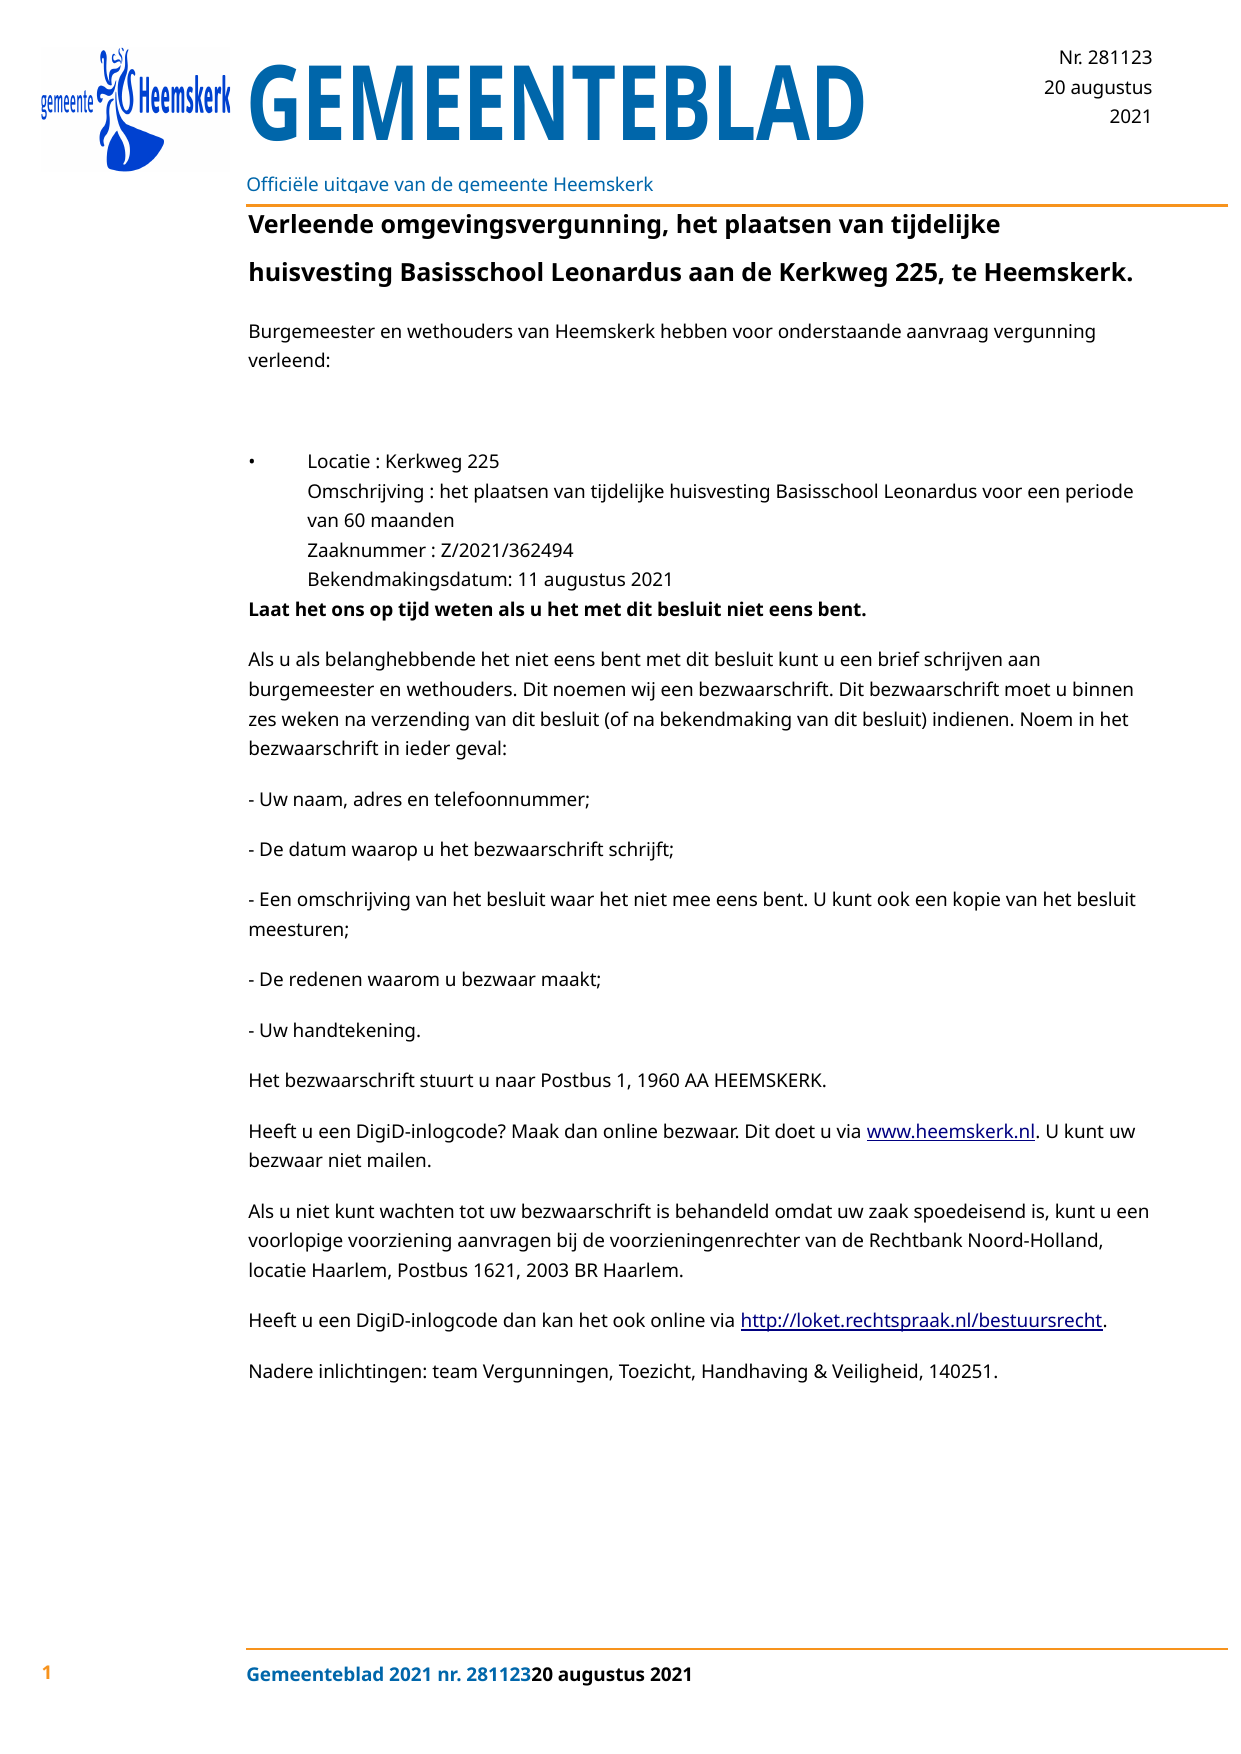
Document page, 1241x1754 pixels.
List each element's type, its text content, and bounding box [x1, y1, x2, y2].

text Als u als belanghebbende het niet eens bent met dit besluit kunt u een brief schrijven aan burgemeester en wethouders. Dit noemen wij een bezwaarschrift. Dit bezwaarschrift moet u binnen zes weken na verzending van dit besluit (of na bekendmaking van dit besluit) indienen. Noem in het bezwaarschrift in ieder geval: [248, 647, 1152, 761]
text Laat het ons op tijd weten als u het met dit besluit niet eens bent. [248, 596, 1152, 622]
text - Uw handtekening. [248, 1017, 1152, 1043]
text Het bezwaarschrift stuurt u naar Postbus 1, 1960 AA HEEMSKERK. [248, 1067, 1152, 1093]
list Zaaknummer : Z/2021/362494 [248, 537, 1152, 563]
text Verleende omgevingsvergunning, het plaatsen van tijdelijke huisvesting Basisschool Leonardus aan de Kerkweg 225, te Heemskerk. [248, 207, 1152, 288]
list Omschrijving : het plaatsen van tijdelijke huisvesting Basisschool Leonardus voor een periode van 60 maanden [248, 478, 1152, 533]
text Nadere inlichtingen: team Vergunningen, Toezicht, Handhaving & Veiligheid, 140251. [248, 1358, 1152, 1384]
text Burgemeester en wethouders van Heemskerk hebben voor onderstaande aanvraag vergunning verleend: [248, 318, 1152, 373]
text - Een omschrijving van het besluit waar het niet mee eens bent. U kunt ook een kopie van het besluit meesturen; [248, 887, 1152, 942]
text - Uw naam, adres en telefoonnummer; [248, 786, 1152, 812]
list Bekendmakingsdatum: 11 augustus 2021 [248, 567, 1152, 592]
text - De redenen waarom u bezwaar maakt; [248, 967, 1152, 992]
text Als u niet kunt wachten tot uw bezwaarschrift is behandeld omdat uw zaak spoedeisend is, kunt u een voorlopige voorziening aanvragen bij de voorzieningenrechter van de Rechtbank Noord-Holland, locatie Haarlem, Postbus 1621, 2003 BR Haarlem. [248, 1198, 1152, 1283]
text - De datum waarop u het bezwaarschrift schrijft; [248, 836, 1152, 862]
text Heeft u een DigiD-inlogcode dan kan het ook online via http://loket.rechtspraak.nl/bestuursrecht. [248, 1307, 1152, 1333]
text Heeft u een DigiD-inlogcode? Maak dan online bezwaar. Dit doet u via www.heemskerk.nl. U kunt uw bezwaar niet mailen. [248, 1118, 1152, 1173]
picture [41, 47, 231, 172]
list Locatie : Kerkweg 225 [248, 448, 1152, 474]
